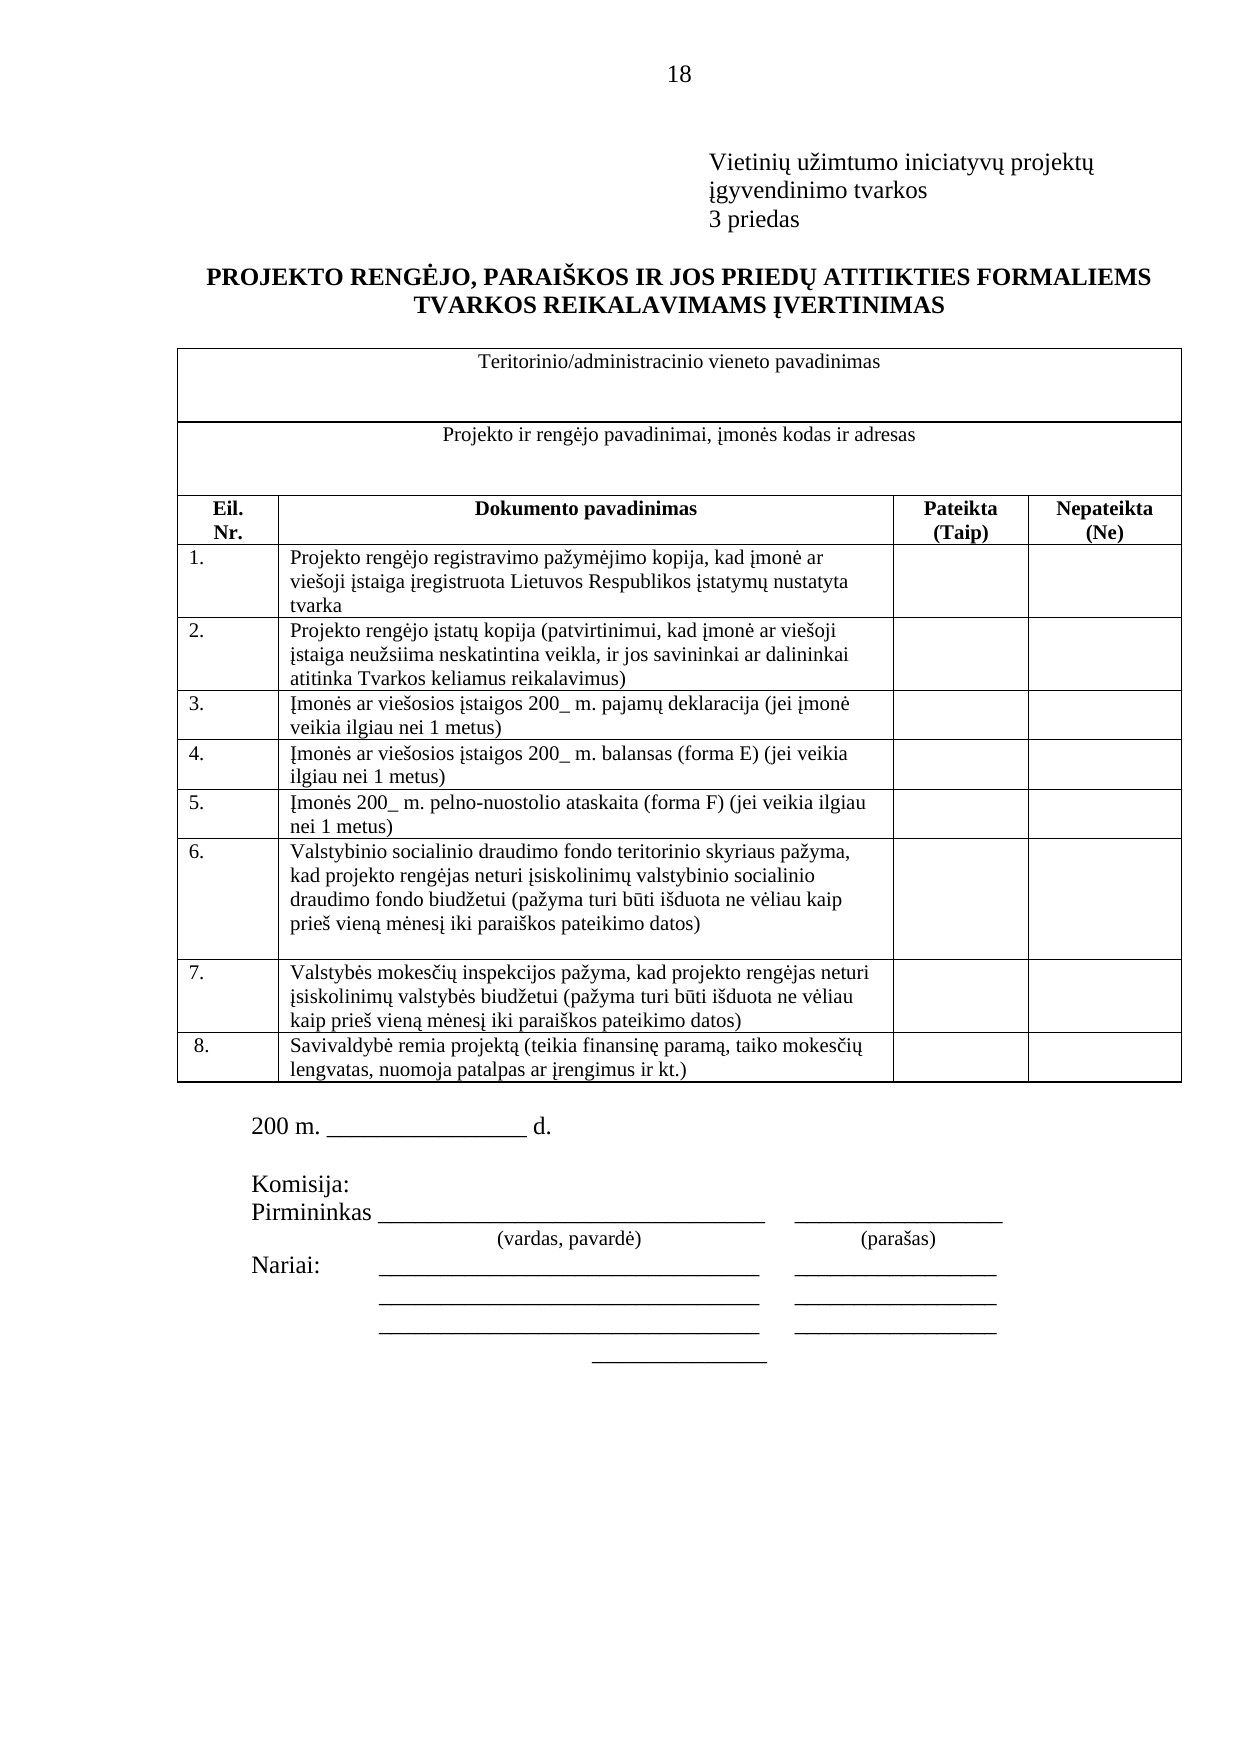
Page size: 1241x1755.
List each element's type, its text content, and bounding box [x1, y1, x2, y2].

table_cell [1029, 1033, 1181, 1081]
table_cell 7. [178, 960, 278, 1032]
table_cell 5. [178, 790, 278, 838]
table_cell [1029, 545, 1181, 617]
table_cell [894, 691, 1028, 739]
table_cell Projekto rengėjo įstatų kopija (patvirtinimui, kad įmonė ar viešoji įstaiga neužsiima neskatintina veikla, ir jos savininkai ar dalininkai atitinka Tvarkos keliamus reikalavimus) [279, 618, 893, 690]
text (vardas, pavardė) (parašas) [177, 1226, 1181, 1250]
table_cell Įmonės 200_ m. pelno-nuostolio ataskaita (forma F) (jei veikia ilgiau nei 1 metus) [279, 790, 893, 838]
table_cell 2. [178, 618, 278, 690]
table_cell 8. [178, 1033, 278, 1081]
table_cell [1029, 740, 1181, 788]
table_cell [1029, 839, 1181, 959]
text įgyvendinimo tvarkos [177, 176, 1181, 204]
table_cell Nepateikta (Ne) [1029, 496, 1181, 544]
table_cell Valstybės mokesčių inspekcijos pažyma, kad projekto rengėjas neturi įsiskolinimų valstybės biudžetui (pažyma turi būti išduota ne vėliau kaip prieš vieną mėnesį iki paraiškos pateikimo datos) [279, 960, 893, 1032]
table_cell [1029, 691, 1181, 739]
table_cell Valstybinio socialinio draudimo fondo teritorinio skyriaus pažyma, kad projekto rengėjas neturi įsiskolinimų valstybinio socialinio draudimo fondo biudžetui (pažyma turi būti išduota ne vėliau kaip prieš vieną mėnesį iki paraiškos pateikimo datos) [279, 839, 893, 959]
table_cell [1029, 618, 1181, 690]
text ______________ [177, 1337, 1181, 1365]
text 3 priedas [177, 204, 1181, 233]
table_cell [894, 839, 1028, 959]
table_cell Projekto rengėjo registravimo pažymėjimo kopija, kad įmonė ar viešoji įstaiga įregistruota Lietuvos Respublikos įstatymų nustatyta tvarka [279, 545, 893, 617]
table_cell Eil. Nr. [178, 496, 278, 544]
table_cell [894, 618, 1028, 690]
table_cell 4. [178, 740, 278, 788]
text Vietinių užimtumo iniciatyvų projektų [177, 147, 1181, 176]
table_cell Projekto ir rengėjo pavadinimai, įmonės kodas ir adresas [178, 423, 1181, 494]
table_cell [894, 545, 1028, 617]
table_cell 3. [178, 691, 278, 739]
table_cell [894, 1033, 1028, 1081]
text 200 m. ________________ d. [177, 1111, 1181, 1140]
table_cell Savivaldybė remia projektą (teikia finansinę paramą, taiko mokesčių lengvatas, nuomoja patalpas ar įrengimus ir kt.) [279, 1033, 893, 1081]
table_cell 1. [178, 545, 278, 617]
table_cell Įmonės ar viešosios įstaigos 200_ m. pajamų deklaracija (jei įmonė veikia ilgiau nei 1 metus) [279, 691, 893, 739]
table_header Teritorinio/administracinio vieneto pavadinimas [178, 349, 1181, 421]
table_cell [894, 960, 1028, 1032]
table_cell [894, 790, 1028, 838]
text Pirmininkas [177, 1197, 1181, 1226]
text Komisija: [177, 1169, 1181, 1197]
text Nariai: [177, 1250, 1181, 1279]
table_cell Įmonės ar viešosios įstaigos 200_ m. balansas (forma E) (jei veikia ilgiau nei 1 metus) [279, 740, 893, 788]
table_cell Dokumento pavadinimas [279, 496, 893, 544]
table_cell Pateikta (Taip) [894, 496, 1028, 544]
table_cell [1029, 960, 1181, 1032]
table_cell [894, 740, 1028, 788]
table_cell [1029, 790, 1181, 838]
text Projekto rengėjo, paraiškos ir jos priedų atitikties formaliems Tvarkos reikalavimams įvertinimas [177, 262, 1181, 319]
table_cell 6. [178, 839, 278, 959]
